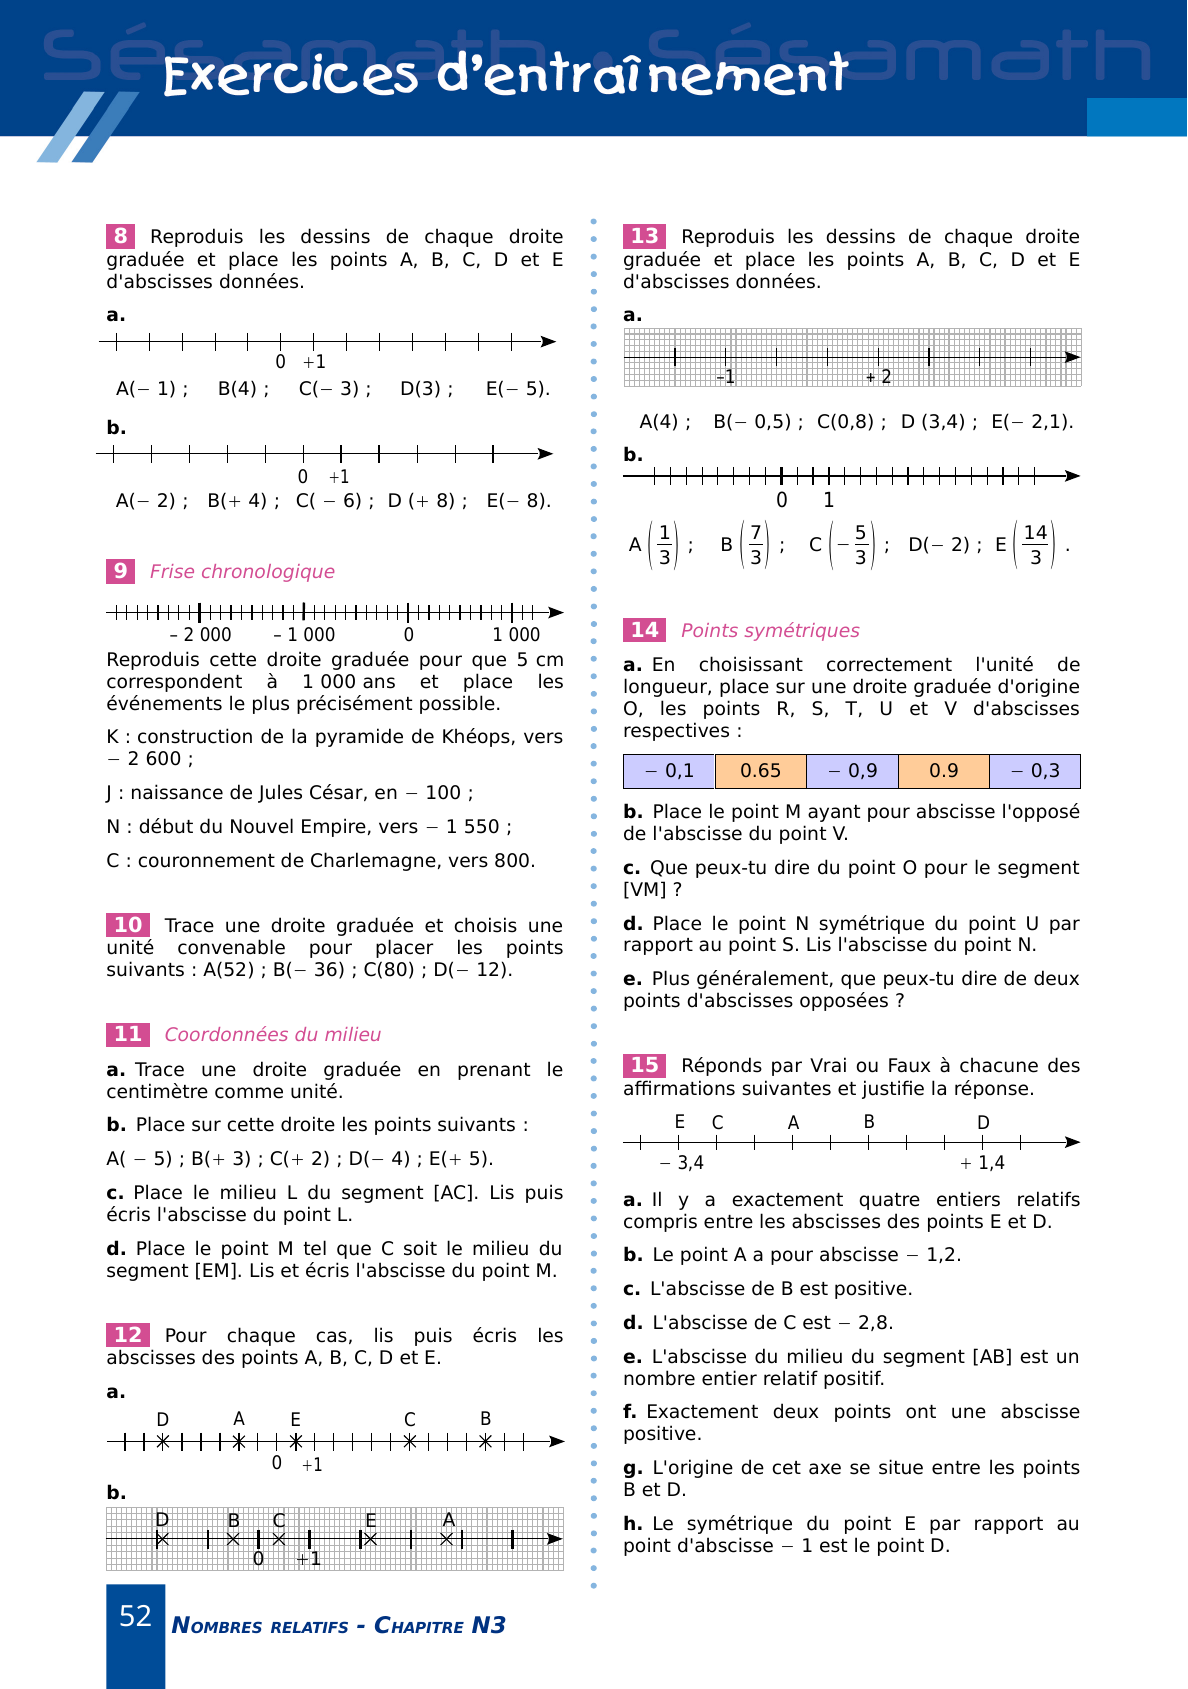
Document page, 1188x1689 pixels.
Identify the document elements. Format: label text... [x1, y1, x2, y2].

table_header B(− 0,5) ; [707, 406, 809, 439]
table_header A(− 2) ; [106, 485, 198, 518]
text N : début du Nouvel Empire, vers − 1 550 ; [106, 816, 564, 838]
table_header D(− 2) ; [902, 514, 989, 577]
list En choisissant correctement l'unité de longueur, place sur une droite graduée d'origine O, les points R, S, T, U et V d'abscisses respectives : [623, 654, 1081, 742]
table_header E. [989, 514, 1081, 577]
list Exactement deux points ont une abscisse positive. [623, 1401, 1081, 1445]
list Place le point N symétrique du point U par rapport au point S. Lis l'abscisse du point N. [623, 912, 1081, 956]
table_header D(3) ; [381, 372, 472, 405]
list Le symétrique du point E par rapport au point d'abscisse − 1 est le point D. [623, 1513, 1081, 1557]
list Il y a exactement quatre entiers relatifs compris entre les abscisses des points E et D. [623, 1188, 1081, 1232]
picture [0, 0, 1187, 163]
list L'origine de cet axe se situe entre les points B et D. [623, 1457, 1081, 1501]
list A( − 5) ; B( 3) ; C( 2) ; D(− 4) ; E( 5). [106, 1148, 564, 1170]
text K : construction de la pyramide de Khéops, vers − 2 600 ; [106, 726, 564, 770]
table_header A(− 1) ; [106, 372, 198, 405]
table_header D ( 8) ; [381, 485, 474, 518]
text Reproduis cette droite graduée pour que 5 cm correspondent à 1 000 ans et place les événements le plus précisément possible. [106, 595, 564, 714]
list Coordonnées du milieu [106, 1022, 564, 1047]
table_header A; [623, 514, 714, 577]
list Points symétriques [666, 618, 1081, 642]
table_header B( 4) ; [198, 485, 289, 518]
list C : couronnement de Charlemagne, vers 800. [106, 849, 564, 872]
table_header C( − 6) ; [289, 485, 381, 518]
list Place sur cette droite les points suivants : [106, 1114, 564, 1136]
table_header E(− 8). [474, 485, 564, 518]
table_header D (3,4) ; [894, 406, 985, 439]
list Trace une droite graduée en prenant le centimètre comme unité. [106, 1058, 564, 1102]
table_header B; [715, 514, 803, 577]
table_header − 0,9 [807, 755, 898, 788]
table_header 0,65 [716, 755, 806, 788]
list Le point A a pour abscisse − 1,2. [623, 1244, 1081, 1266]
table_header E(− 2,1). [985, 406, 1080, 439]
list Place le milieu L du segment [AC]. Lis puis écris l'abscisse du point L. [106, 1182, 564, 1226]
list L'abscisse de C est − 2,8. [623, 1312, 1081, 1334]
list Place le point M ayant pour abscisse l'opposé de l'abscisse du point V. [623, 801, 1081, 845]
table_header E(− 5). [473, 372, 564, 405]
table_header 0,9 [899, 755, 989, 788]
table_header − 0,3 [990, 755, 1080, 788]
table_header − 0,1 [624, 755, 714, 788]
list Reproduis les dessins de chaque droite graduée et place les points A, B, C, D et E d'abscisses données. [106, 224, 564, 293]
text J : naissance de Jules César, en − 100 ; [106, 782, 564, 804]
list L'abscisse de B est positive. [623, 1278, 1081, 1300]
list Que peux-tu dire du point O pour le segment [VM] ? [623, 857, 1081, 901]
table_header C(− 3) ; [289, 372, 381, 405]
list Réponds par Vrai ou Faux à chacune des affirmations suivantes et justifie la réponse. [623, 1053, 1081, 1100]
list Plus généralement, que peux-tu dire de deux points d'abscisses opposées ? [623, 968, 1081, 1012]
table_header B(4) ; [198, 372, 289, 405]
list Trace une droite graduée et choisis une unité convenable pour placer les points suivants : A(52) ; B(− 36) ; C(80) ; D(− 12). [106, 913, 564, 981]
table_header A(4) ; [623, 406, 707, 439]
list L'abscisse du milieu du segment [AB] est un nombre entier relatif positif. [623, 1346, 1081, 1389]
list Pour chaque cas, lis puis écris les abscisses des points A, B, C, D et E. [106, 1323, 564, 1369]
table_header C(0,8) ; [810, 406, 894, 439]
list Frise chronologique [135, 559, 564, 584]
list Reproduis les dessins de chaque droite graduée et place les points A, B, C, D et E d'abscisses données. [623, 224, 1081, 293]
list Place le point M tel que C soit le milieu du segment [EM]. Lis et écris l'abscisse du point M. [106, 1237, 564, 1281]
table_header C; [803, 514, 902, 577]
